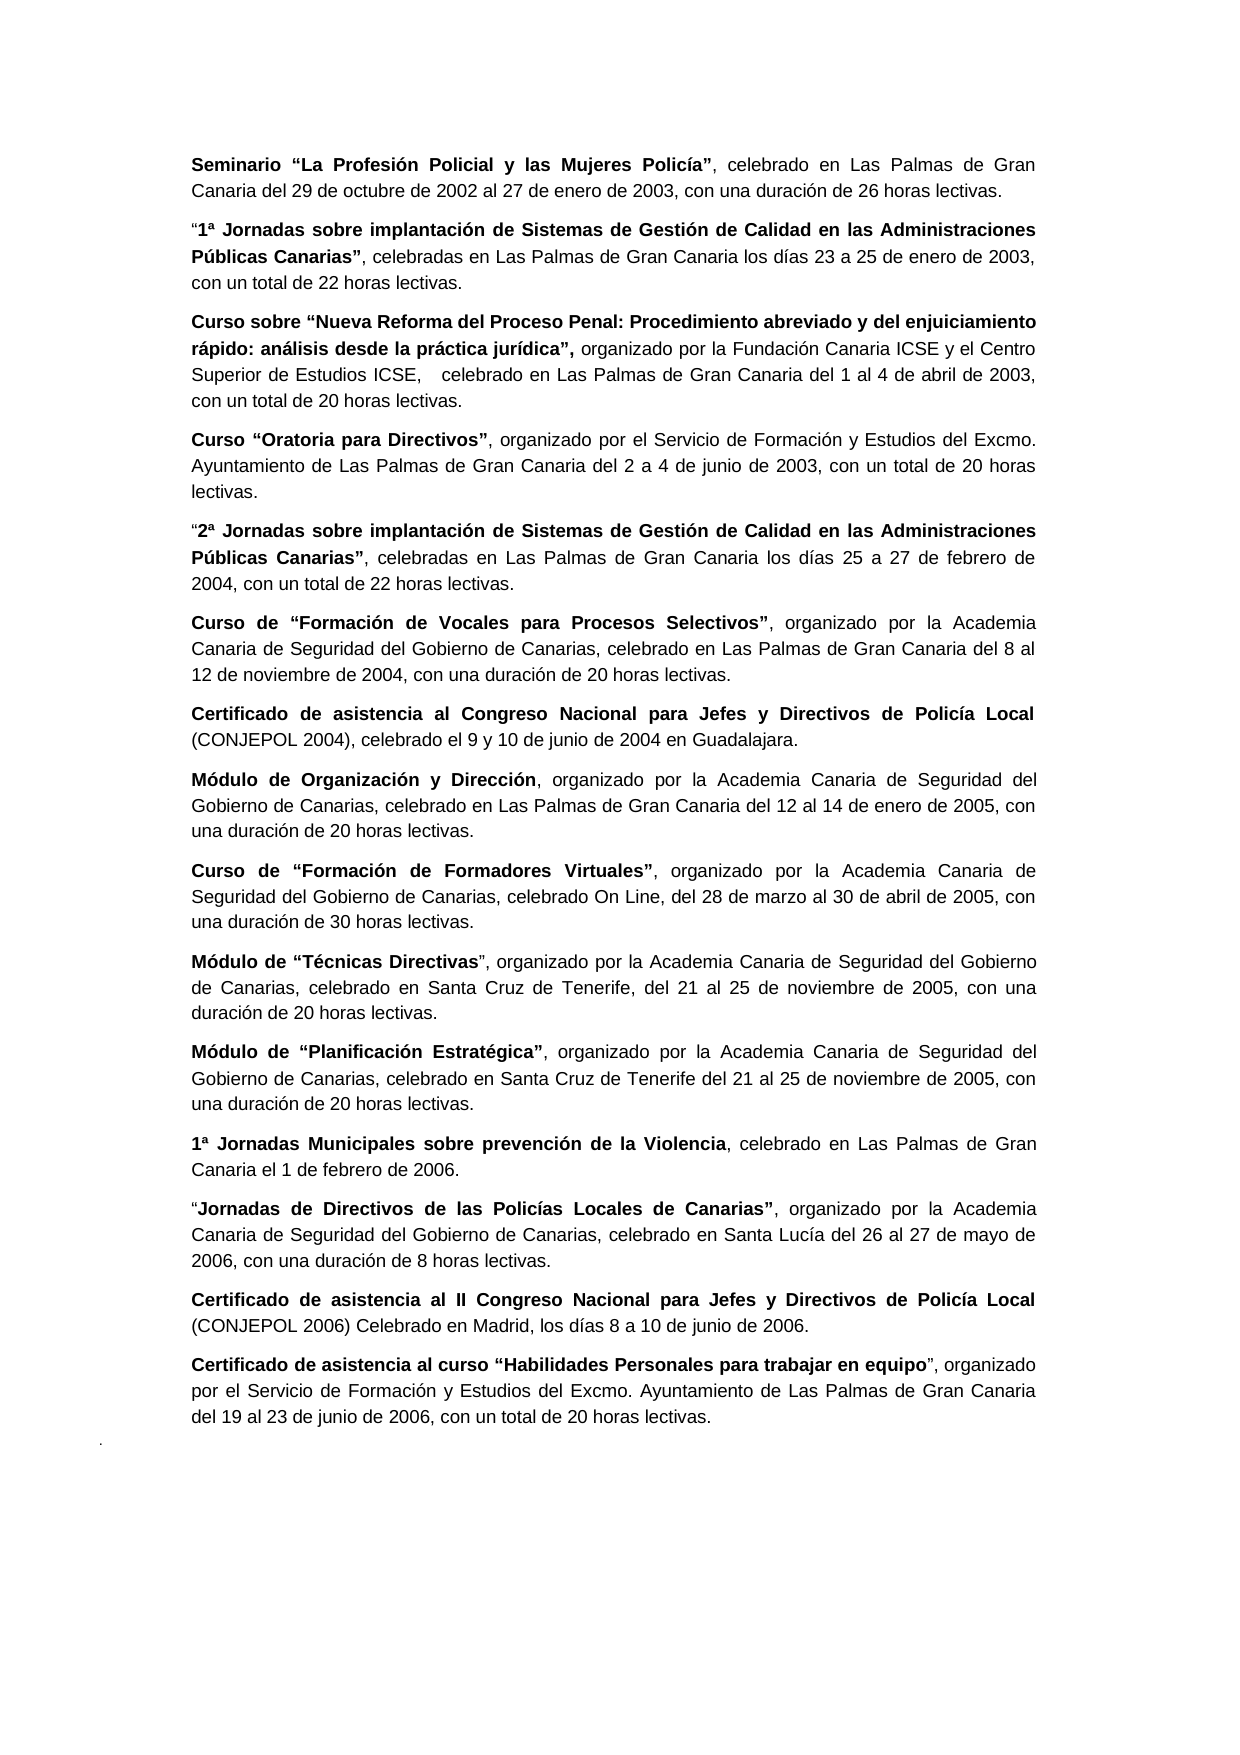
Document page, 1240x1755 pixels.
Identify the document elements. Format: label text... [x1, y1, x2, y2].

text Superior de Estudios ICSE, celebrado en Las Palmas de Gran Canaria del 1 al 4 de abril de 2003, [191, 364, 1229, 386]
text 12 de noviembre de 2004, con una duración de 20 horas lectivas. [191, 664, 1229, 686]
text con un total de 22 horas lectivas. [191, 272, 1229, 294]
text Canaria el 1 de febrero de 2006. [191, 1158, 1229, 1180]
text 1ª Jornadas Municipales sobre prevención de la Violencia, celebrado en Las Palmas de Gran [191, 1132, 1229, 1154]
text Canaria de Seguridad del Gobierno de Canarias, celebrado en Santa Lucía del 26 al 27 de mayo de [191, 1224, 1229, 1246]
text Seguridad del Gobierno de Canarias, celebrado On Line, del 28 de marzo al 30 de abril de 2005, con [191, 886, 1229, 907]
text “1ª Jornadas sobre implantación de Sistemas de Gestión de Calidad en las Administraciones [191, 219, 1229, 241]
text rápido: análisis desde la práctica jurídica”, organizado por la Fundación Canaria ICSE y el Centro [191, 338, 1229, 360]
text . [99, 1432, 1229, 1449]
text Canaria de Seguridad del Gobierno de Canarias, celebrado en Las Palmas de Gran Canaria del 8 al [191, 638, 1229, 660]
text “Jornadas de Directivos de las Policías Locales de Canarias”, organizado por la Academia [191, 1198, 1229, 1220]
text Canaria del 29 de octubre de 2002 al 27 de enero de 2003, con una duración de 26 horas lectivas. [191, 180, 1229, 202]
text Certificado de asistencia al Congreso Nacional para Jefes y Directivos de Policía Local [191, 703, 1229, 725]
text duración de 20 horas lectivas. [191, 1002, 1229, 1024]
text Curso sobre “Nueva Reforma del Proceso Penal: Procedimiento abreviado y del enjuiciamiento [191, 311, 1229, 333]
text Certificado de asistencia al curso “Habilidades Personales para trabajar en equipo”, organizado [191, 1354, 1229, 1376]
text lectivas. [191, 481, 1229, 503]
text por el Servicio de Formación y Estudios del Excmo. Ayuntamiento de Las Palmas de Gran Canaria [191, 1380, 1229, 1402]
text de Canarias, celebrado en Santa Cruz de Tenerife, del 21 al 25 de noviembre de 2005, con una [191, 977, 1229, 998]
text con un total de 20 horas lectivas. [191, 390, 1229, 412]
text del 19 al 23 de junio de 2006, con un total de 20 horas lectivas. [191, 1406, 1229, 1428]
text Módulo de “Técnicas Directivas”, organizado por la Academia Canaria de Seguridad del Gobierno [191, 951, 1229, 972]
text Gobierno de Canarias, celebrado en Las Palmas de Gran Canaria del 12 al 14 de enero de 2005, con [191, 795, 1229, 817]
text 2004, con un total de 22 horas lectivas. [191, 573, 1229, 595]
text Ayuntamiento de Las Palmas de Gran Canaria del 2 a 4 de junio de 2003, con un total de 20 horas [191, 455, 1229, 477]
text Certificado de asistencia al II Congreso Nacional para Jefes y Directivos de Policía Local [191, 1289, 1229, 1311]
text Curso “Oratoria para Directivos”, organizado por el Servicio de Formación y Estudios del Excmo. [191, 429, 1229, 451]
text Curso de “Formación de Vocales para Procesos Selectivos”, organizado por la Academia [191, 612, 1229, 634]
text “2ª Jornadas sobre implantación de Sistemas de Gestión de Calidad en las Administraciones [191, 520, 1229, 542]
text 2006, con una duración de 8 horas lectivas. [191, 1249, 1229, 1271]
text Módulo de “Planificación Estratégica”, organizado por la Academia Canaria de Seguridad del [191, 1041, 1229, 1063]
text una duración de 20 horas lectivas. [191, 820, 1229, 842]
text Curso de “Formación de Formadores Virtuales”, organizado por la Academia Canaria de [191, 859, 1229, 881]
text una duración de 30 horas lectivas. [191, 911, 1229, 933]
text Públicas Canarias”, celebradas en Las Palmas de Gran Canaria los días 23 a 25 de enero de 2003, [191, 246, 1229, 268]
text (CONJEPOL 2006) Celebrado en Madrid, los días 8 a 10 de junio de 2006. [191, 1315, 1229, 1337]
text Módulo de Organización y Dirección, organizado por la Academia Canaria de Seguridad del [191, 769, 1229, 791]
text (CONJEPOL 2004), celebrado el 9 y 10 de junio de 2004 en Guadalajara. [191, 729, 1229, 751]
text Públicas Canarias”, celebradas en Las Palmas de Gran Canaria los días 25 a 27 de febrero de [191, 547, 1229, 569]
text Seminario “La Profesión Policial y las Mujeres Policía”, celebrado en Las Palmas de Gran [191, 154, 1229, 176]
text Gobierno de Canarias, celebrado en Santa Cruz de Tenerife del 21 al 25 de noviembre de 2005, con [191, 1068, 1229, 1089]
text una duración de 20 horas lectivas. [191, 1093, 1229, 1115]
